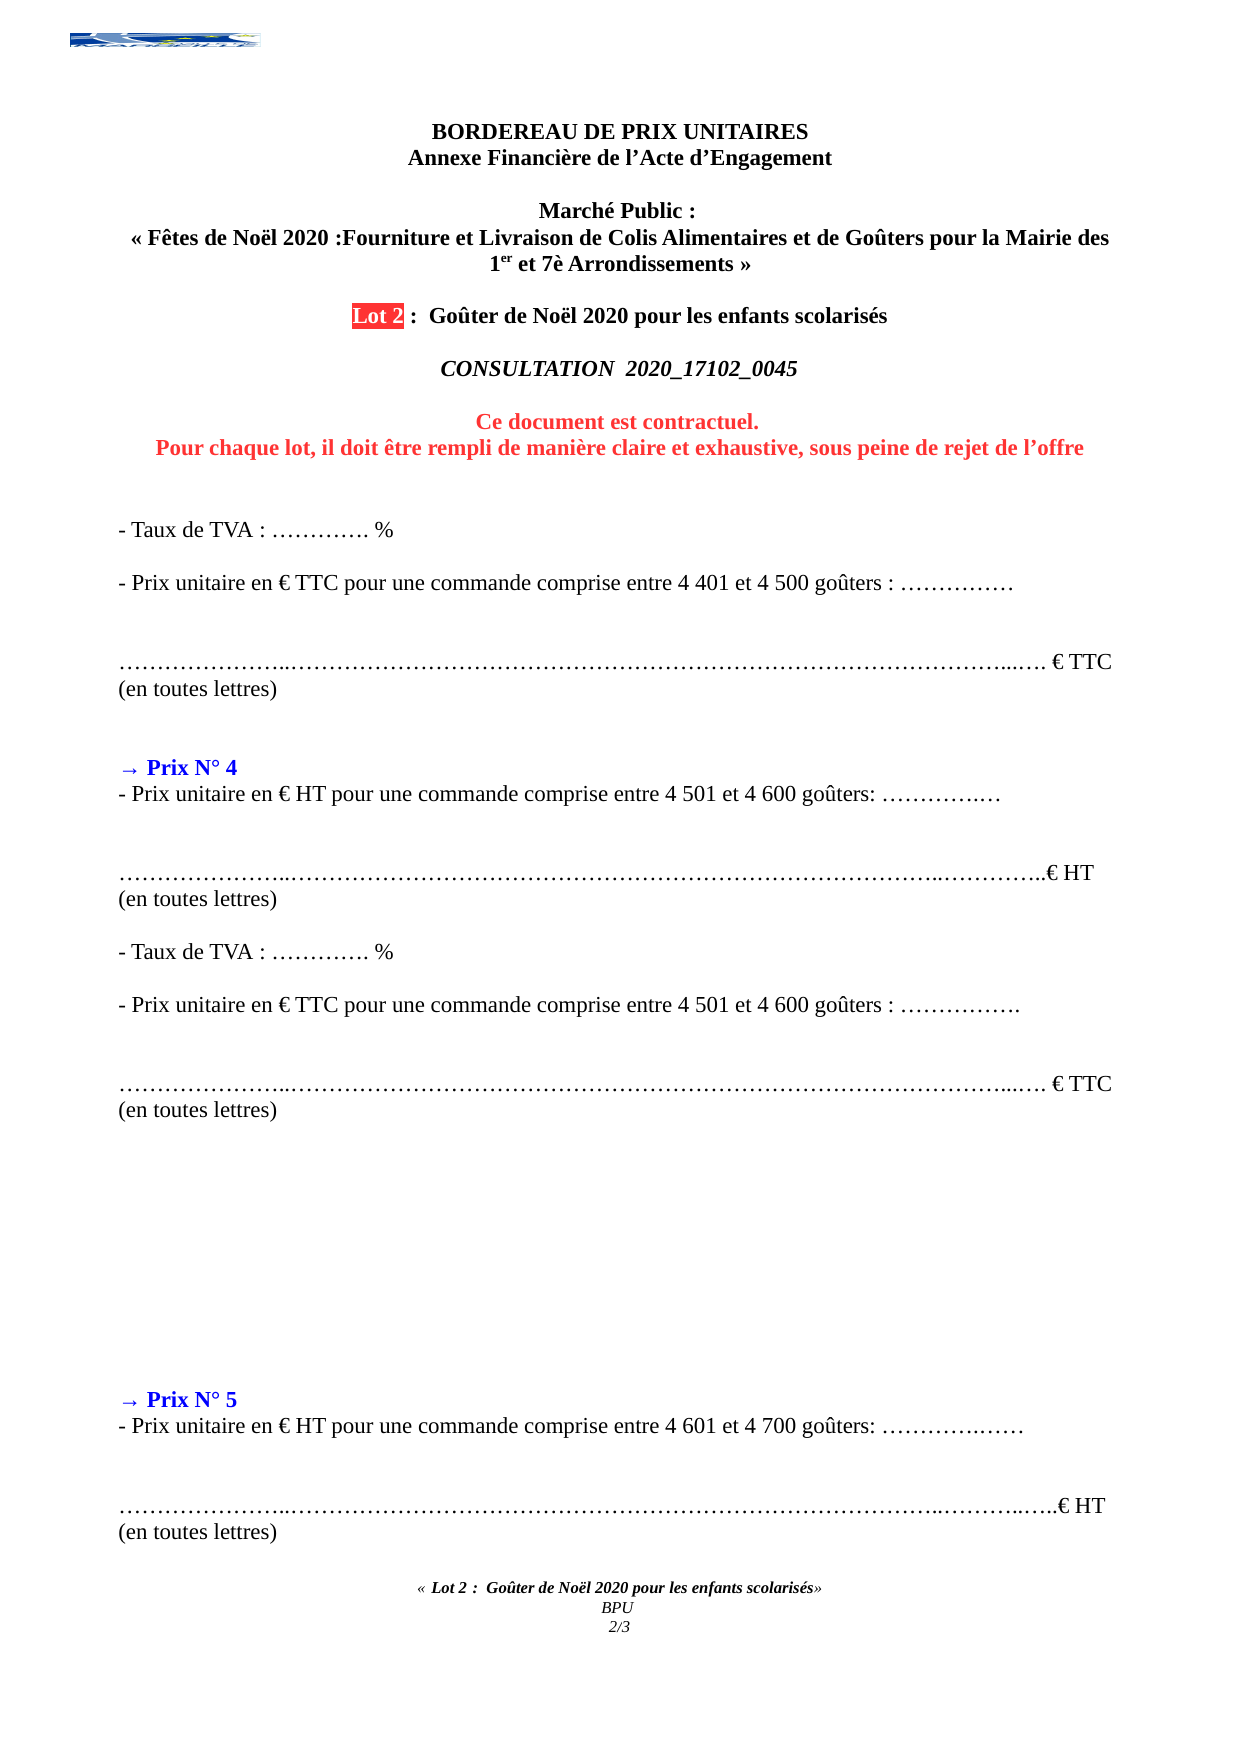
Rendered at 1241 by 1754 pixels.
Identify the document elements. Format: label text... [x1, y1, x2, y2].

text - Prix unitaire en € HT pour une commande comprise entre 4 601 et 4 700 goûters: ………….…… [118, 1413, 1146, 1439]
text → Prix N° 5 [118, 1386, 1122, 1413]
text - Taux de TVA : …………. % [118, 517, 1146, 543]
text (en toutes lettres) [118, 675, 1146, 701]
text …………………..…………………………………………………………………………..…………..€ HT [118, 859, 1146, 886]
text …………………..…………………………………………………………………………..………..…..€ HT [118, 1492, 1146, 1518]
text → Prix N° 4 [118, 754, 1122, 780]
text - Prix unitaire en € TTC pour une commande comprise entre 4 401 et 4 500 goûters : …………… [118, 569, 1146, 596]
text (en toutes lettres) [118, 1518, 1146, 1544]
text - Prix unitaire en € HT pour une commande comprise entre 4 501 et 4 600 goûters: ………….… [118, 780, 1146, 806]
text …………………..…………………………………………………………………………………...…. € TTC [118, 648, 1146, 675]
text - Taux de TVA : …………. % [118, 938, 1146, 964]
text (en toutes lettres) [118, 1096, 1146, 1123]
text (en toutes lettres) [118, 886, 1146, 912]
text - Prix unitaire en € TTC pour une commande comprise entre 4 501 et 4 600 goûters : ……………. [118, 991, 1146, 1017]
text …………………..…………………………………………………………………………………...…. € TTC [118, 1070, 1146, 1096]
